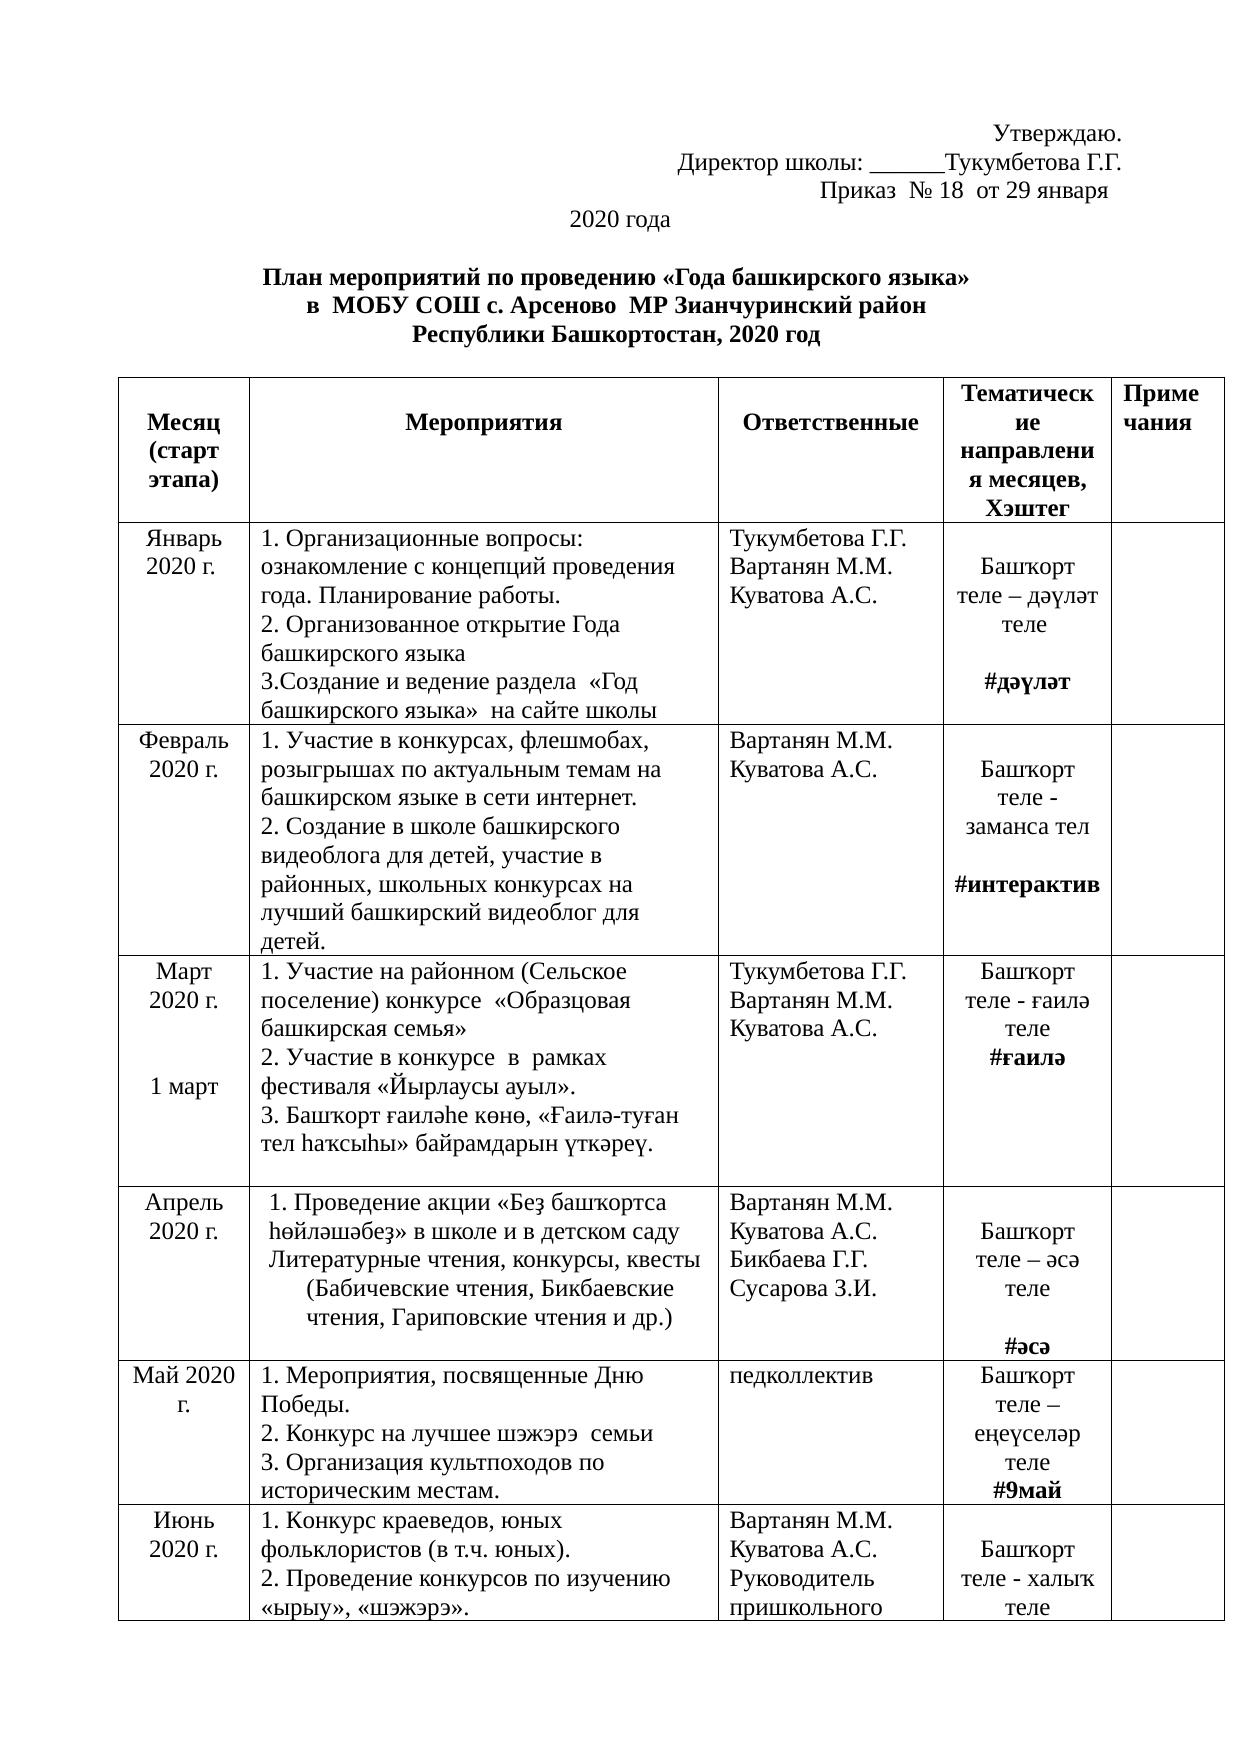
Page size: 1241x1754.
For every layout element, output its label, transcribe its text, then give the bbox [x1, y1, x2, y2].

table_cell Июнь 2020 г. [119, 1505, 249, 1620]
table_cell Башҡорт теле - халыҡ теле [944, 1505, 1111, 1620]
table_cell Вартанян М.М. Куватова А.С. Бикбаева Г.Г. Сусарова З.И. [719, 1187, 943, 1359]
table_header Приме чания [1112, 378, 1224, 522]
table_cell Январь 2020 г. [119, 523, 249, 724]
table_cell Февраль 2020 г. [119, 725, 249, 955]
table_cell 1. Конкурс краеведов, юных фольклористов (в т.ч. юных). 2. Проведение конкурсов по изучению «ырыу», «шэжэрэ». [250, 1505, 718, 1620]
table_cell Башҡорт теле - заманса тел #интерактив [944, 725, 1111, 955]
table_cell Март 2020 г. 1 март [119, 956, 249, 1186]
text Директор школы: ______Тукумбетова Г.Г. [118, 147, 1122, 176]
table_cell 1. Участие на районном (Сельское поселение) конкурсе «Образцовая башкирская семья» 2. Участие в конкурсе в рамках фестиваля «Йырлаусы ауыл». 3. Башҡорт ғаиләһе көнө, «Ғаилә-туған тел һаҡсыһы» байрамдарын үткәреү. [250, 956, 718, 1186]
text Приказ № 18 от 29 января 2020 года [118, 176, 1122, 233]
table_header Тематические направления месяцев, Хэштег [944, 378, 1111, 522]
table_cell Тукумбетова Г.Г. Вартанян М.М. Куватова А.С. [719, 523, 943, 724]
text План мероприятий по проведению «Года башкирского языка» в МОБУ СОШ с. Арсеново МР Зианчуринский район Республики Башкортостан, 2020 год [118, 262, 1114, 348]
table_cell Башҡорт теле - ғаилә теле #ғаилә [944, 956, 1111, 1186]
table_cell Башҡорт теле – дәүләт теле #дәүләт [944, 523, 1111, 724]
table_cell Май 2020 г. [119, 1361, 249, 1504]
table_cell Апрель 2020 г. [119, 1187, 249, 1359]
table_cell Башҡорт теле – еңеүселәр теле #9май [944, 1361, 1111, 1504]
table_cell Вартанян М.М. Куватова А.С. [719, 725, 943, 955]
table_cell 1. Участие в конкурсах, флешмобах, розыгрышах по актуальным темам на башкирском языке в сети интернет. 2. Создание в школе башкирского видеоблога для детей, участие в районных, школьных конкурсах на лучший башкирский видеоблог для детей. [250, 725, 718, 955]
table_cell [1112, 725, 1224, 955]
table_cell Вартанян М.М. Куватова А.С. Руководитель пришкольного [719, 1505, 943, 1620]
table_header Месяц (старт этапа) [119, 378, 249, 522]
table_cell [1112, 1505, 1224, 1620]
table_cell Тукумбетова Г.Г. Вартанян М.М. Куватова А.С. [719, 956, 943, 1186]
table_cell Башҡорт теле – әсә теле #әсә [944, 1187, 1111, 1359]
table_cell [1112, 956, 1224, 1186]
table_cell [1112, 1187, 1224, 1359]
table_cell педколлектив [719, 1361, 943, 1504]
text Утверждаю. [118, 118, 1122, 147]
table_cell [1112, 1361, 1224, 1504]
table_header Ответственные [719, 378, 943, 522]
table_cell [1112, 523, 1224, 724]
table_cell 1. Организационные вопросы: ознакомление с концепций проведения года. Планирование работы. 2. Организованное открытие Года башкирского языка 3.Создание и ведение раздела «Год башкирского языка» на сайте школы [250, 523, 718, 724]
table_cell 1. Мероприятия, посвященные Дню Победы. 2. Конкурс на лучшее шэжэрэ семьи 3. Организация культпоходов по историческим местам. [250, 1361, 718, 1504]
table_header Мероприятия [250, 378, 718, 522]
table_cell 1. Проведение акции «Беҙ башҡортса һөйләшәбеҙ» в школе и в детском саду Литературные чтения, конкурсы, квесты (Бабичевские чтения, Бикбаевские чтения, Гариповские чтения и др.) [250, 1187, 718, 1359]
